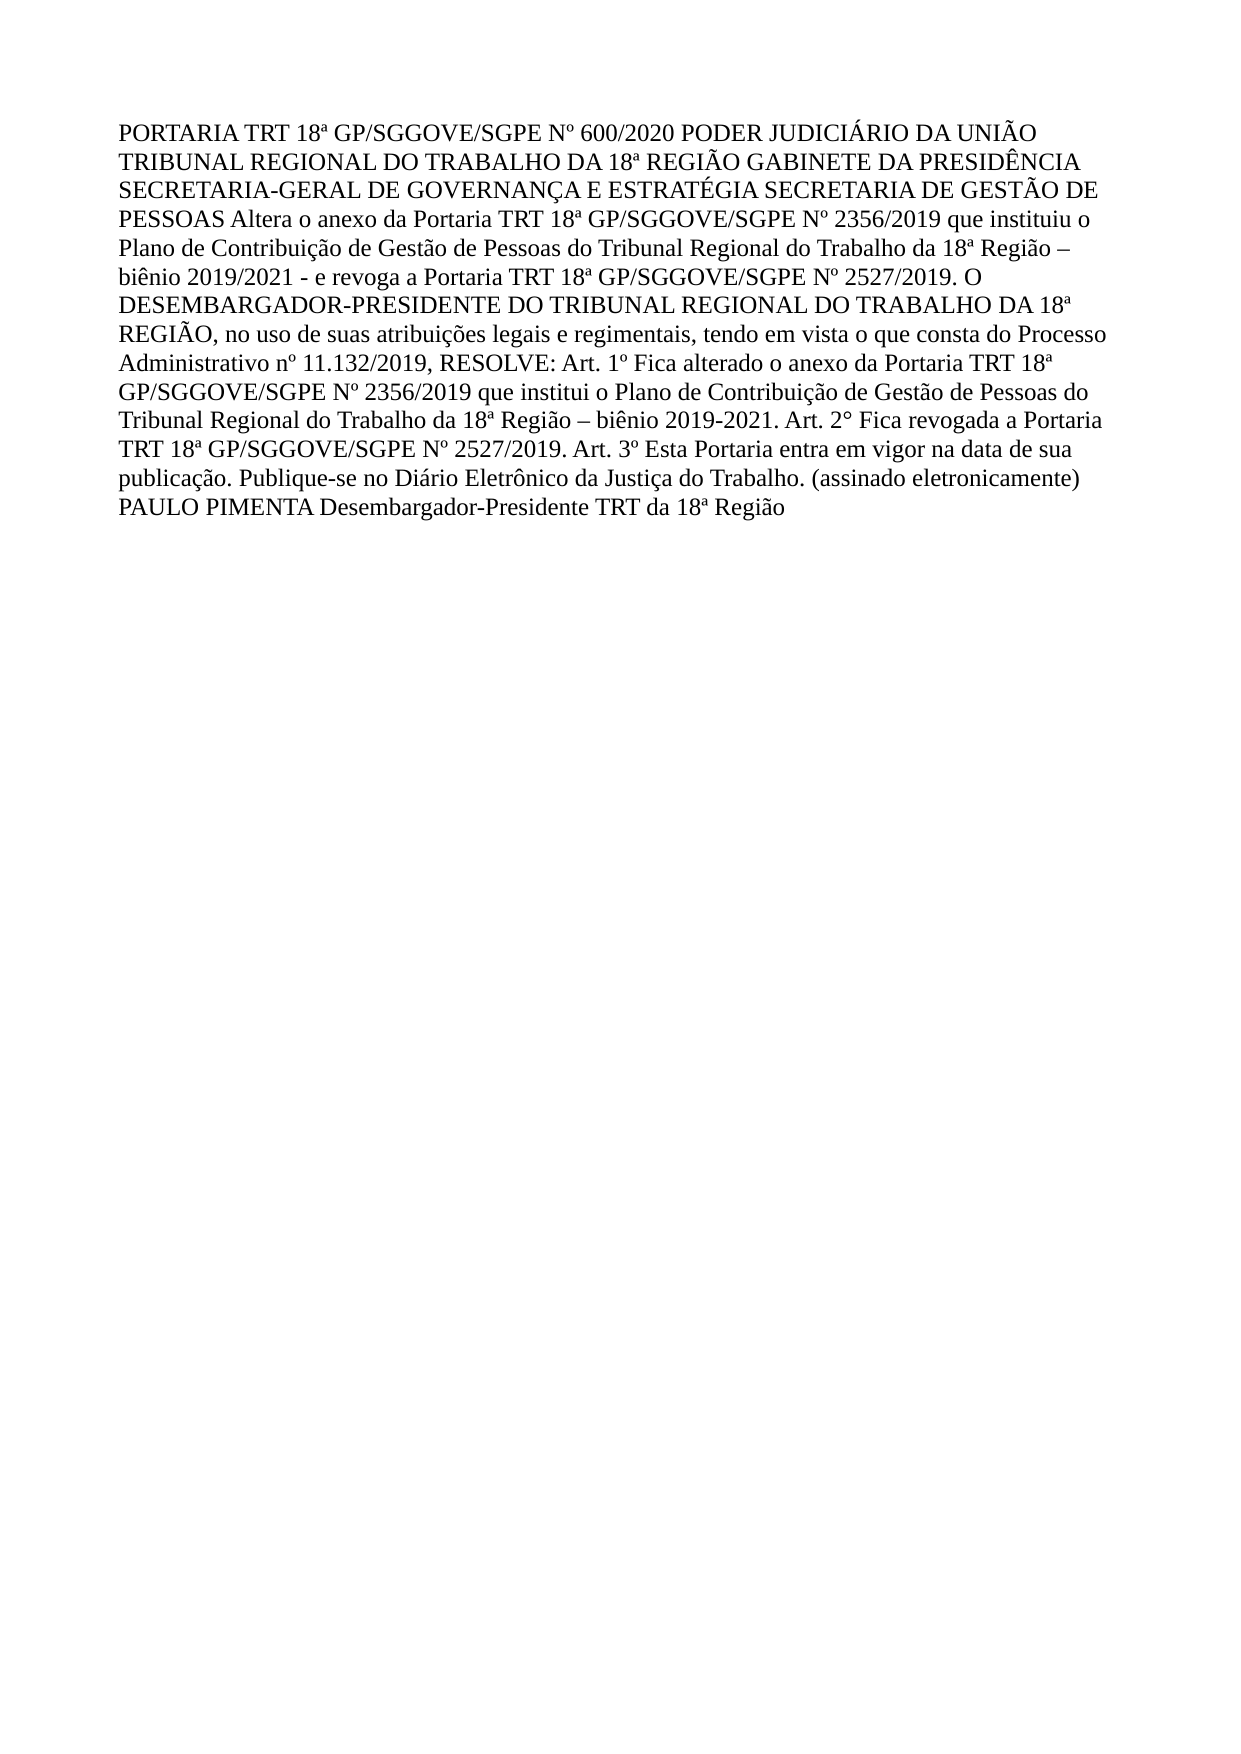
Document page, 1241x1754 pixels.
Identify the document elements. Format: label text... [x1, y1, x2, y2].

text PORTARIA TRT 18ª GP/SGGOVE/SGPE Nº 600/2020 PODER JUDICIÁRIO DA UNIÃO TRIBUNAL REGIONAL DO TRABALHO DA 18ª REGIÃO GABINETE DA PRESIDÊNCIA SECRETARIA-GERAL DE GOVERNANÇA E ESTRATÉGIA SECRETARIA DE GESTÃO DE PESSOAS Altera o anexo da Portaria TRT 18ª GP/SGGOVE/SGPE Nº 2356/2019 que instituiu o Plano de Contribuição de Gestão de Pessoas do Tribunal Regional do Trabalho da 18ª Região – biênio 2019/2021 - e revoga a Portaria TRT 18ª GP/SGGOVE/SGPE Nº 2527/2019. O DESEMBARGADOR-PRESIDENTE DO TRIBUNAL REGIONAL DO TRABALHO DA 18ª REGIÃO, no uso de suas atribuições legais e regimentais, tendo em vista o que consta do Processo Administrativo nº 11.132/2019, RESOLVE: Art. 1º Fica alterado o anexo da Portaria TRT 18ª GP/SGGOVE/SGPE Nº 2356/2019 que institui o Plano de Contribuição de Gestão de Pessoas do Tribunal Regional do Trabalho da 18ª Região – biênio 2019-2021. Art. 2° Fica revogada a Portaria TRT 18ª GP/SGGOVE/SGPE Nº 2527/2019. Art. 3º Esta Portaria entra em vigor na data de sua publicação. Publique-se no Diário Eletrônico da Justiça do Trabalho. (assinado eletronicamente) PAULO PIMENTA Desembargador-Presidente TRT da 18ª Região [118, 118, 1122, 521]
